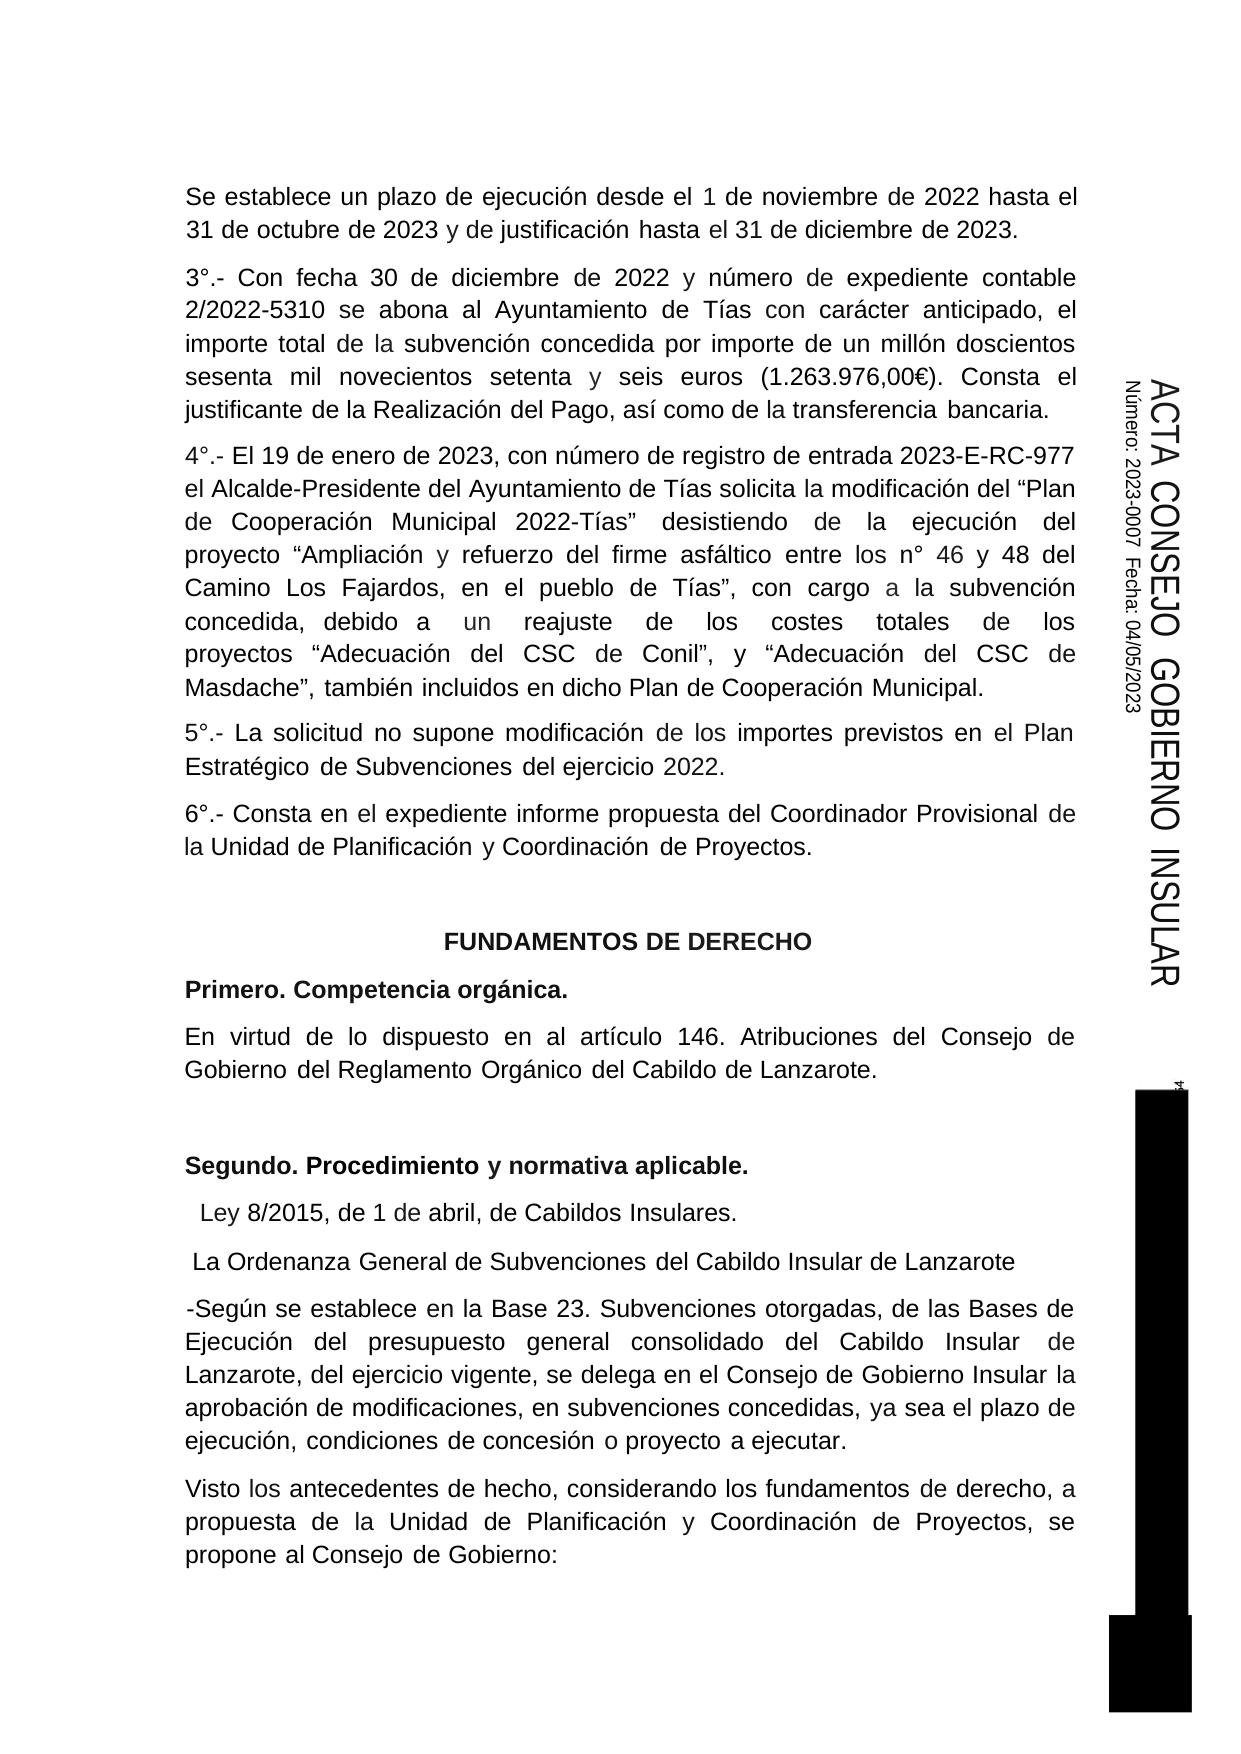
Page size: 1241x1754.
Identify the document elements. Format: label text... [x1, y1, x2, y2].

text Visto los antecedentes de hecho, considerando los fundamentos de derecho, a propuesta de la Unidad de Planificación y Coordinación de Proyectos, se propone al Consejo de Gobierno: [185, 1474, 1076, 1568]
text ACTA CONSEJO GOBIERNO INSULAR [1144, 379, 1188, 993]
text Se establece un plazo de ejecución desde el 1 de noviembre de 2022 hasta el 31 de octubre de 2023 y de justificación hasta el 31 de diciembre de 2023. [185, 182, 1078, 243]
picture [1107, 1079, 1193, 1713]
text 6°.- Consta en el expediente informe propuesta del Coordinador Provisional de la Unidad de Planificación y Coordinación de Proyectos. [184, 798, 1076, 861]
text 5°.- La solicitud no supone modificación de los importes previstos en el Plan Estratégico de Subvenciones del ejercicio 2022. [184, 718, 1074, 781]
subtitle Segundo. Procedimiento y normativa aplicable. [184, 1151, 1107, 1180]
text Primero. Competencia orgánica. [184, 975, 1207, 1003]
subtitle FUNDAMENTOS DE DERECHO [183, 927, 1073, 956]
text -Según se establece en la Base 23. Subvenciones otorgadas, de las Bases de Ejecución del presupuesto general consolidado del Cabildo Insular de Lanzarote, del ejercicio vigente, se delega en el Consejo de Gobierno Insular la aprobación de modificaciones, en subvenciones concedidas, ya sea el plazo de ejecución, condiciones de concesión o proyecto a ejecutar. [184, 1294, 1076, 1455]
text 3°.- Con fecha 30 de diciembre de 2022 y número de expediente contable 2/2022-5310 se abona al Ayuntamiento de Tías con carácter anticipado, el importe total de la subvención concedida por importe de un millón doscientos sesenta mil novecientos setenta y seis euros (1.263.976,00€). Consta el justificante de la Realización del Pago, así como de la transferencia bancaria. [185, 262, 1077, 423]
text Ley 8/2015, de 1 de abril, de Cabildos Insulares. [199, 1198, 1107, 1227]
text 4°.- El 19 de enero de 2023, con número de registro de entrada 2023-E-RC-977 el Alcalde-Presidente del Ayuntamiento de Tías solicita la modificación del “Plan de Cooperación Municipal 2022-Tías” desistiendo de la ejecución del proyecto “Ampliación y refuerzo del firme asfáltico entre los n° 46 y 48 del Camino Los Fajardos, en el pueblo de Tías”, con cargo a la subvención concedida, debido a un reajuste de los costes totales de los proyectos “Adecuación del CSC de Conil”, y “Adecuación del CSC de Masdache”, también incluidos en dicho Plan de Cooperación Municipal. [184, 441, 1076, 701]
text La Ordenanza General de Subvenciones del Cabildo Insular de Lanzarote [192, 1246, 1107, 1275]
text Número: 2023-0007 Fecha: 04/05/2023 [1123, 381, 1144, 993]
text En virtud de lo dispuesto en al artículo 146. Atribuciones del Consejo de Gobierno del Reglamento Orgánico del Cabildo de Lanzarote. [184, 1022, 1075, 1084]
